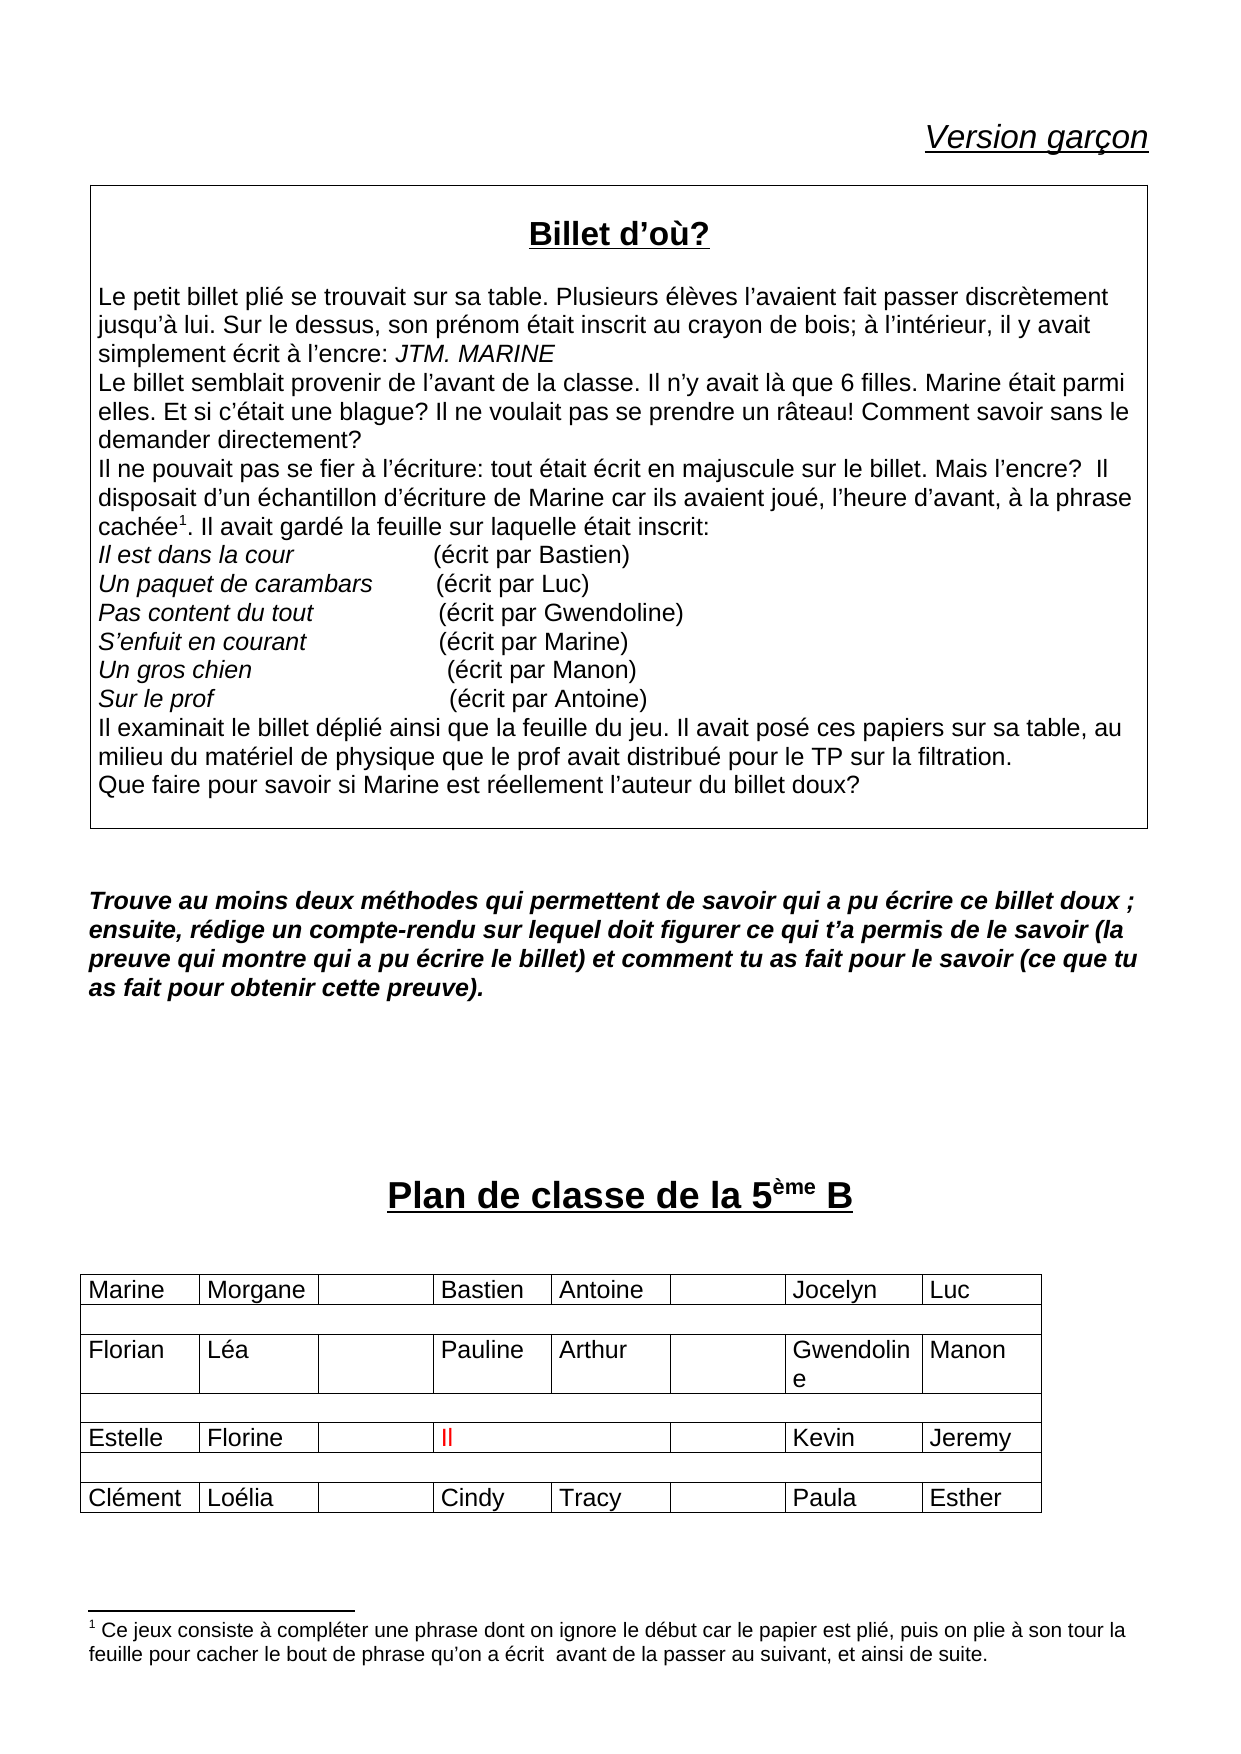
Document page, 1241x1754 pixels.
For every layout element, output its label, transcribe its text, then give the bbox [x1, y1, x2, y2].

table_cell [81, 1453, 1041, 1482]
table_header Morgane [200, 1275, 318, 1304]
table_cell Jeremy [923, 1423, 1041, 1452]
table_cell [671, 1423, 785, 1452]
table_cell Pauline [434, 1335, 551, 1392]
table_cell Florine [200, 1423, 318, 1452]
table_header Luc [923, 1275, 1041, 1304]
table_header [671, 1275, 785, 1304]
table_header Billet d’où? Le petit billet plié se trouvait sur sa table. Plusieurs élèves l’avaient fait passer discrètement jusqu’à lui. Sur le dessus, son prénom était inscrit au crayon de bois; à l’intérieur, il y avait simplement écrit à l’encre: JTM. MARINE Le billet semblait provenir de l’avant de la classe. Il n’y avait là que 6 filles. Marine était parmi elles. Et si c’était une blague? Il ne voulait pas se prendre un râteau! Comment savoir sans le demander directement? Il ne pouvait pas se fier à l’écriture: tout était écrit en majuscule sur le billet. Mais l’encre? Il disposait d’un échantillon d’écriture de Marine car ils avaient joué, l’heure d’avant, à la phrase cachée. Il avait gardé la feuille sur laquelle était inscrit: Il est dans la cour (écrit par Bastien) Un paquet de carambars (écrit par Luc) Pas content du tout (écrit par Gwendoline) S’enfuit en courant (écrit par Marine) Un gros chien (écrit par Manon) Sur le prof (écrit par Antoine) Il examinait le billet déplié ainsi que la feuille du jeu. Il avait posé ces papiers sur sa table, au milieu du matériel de physique que le prof avait distribué pour le TP sur la filtration. Que faire pour savoir si Marine est réellement l’auteur du billet doux? [91, 186, 1147, 828]
table_cell Kevin [786, 1423, 922, 1452]
table_cell Arthur [552, 1335, 670, 1392]
table_cell Clément [81, 1483, 199, 1512]
text Trouve au moins deux méthodes qui permettent de savoir qui a pu écrire ce billet doux ; ensuite, rédige un compte-rendu sur lequel doit figurer ce qui t’a permis de le savoir (la preuve qui montre qui a pu écrire le billet) et comment tu as fait pour le savoir (ce que tu as fait pour obtenir cette preuve). [88, 886, 1152, 1001]
table_cell [319, 1483, 433, 1512]
table_header Marine [81, 1275, 199, 1304]
table_cell [319, 1335, 433, 1392]
table_cell [81, 1394, 1041, 1422]
table_header [319, 1275, 433, 1304]
table_header Jocelyn [786, 1275, 922, 1304]
table_cell Loélia [200, 1483, 318, 1512]
subtitle Version garçon [88, 117, 1152, 156]
table_cell Cindy [434, 1483, 551, 1512]
table_cell Gwendoline [786, 1335, 922, 1392]
table_cell Estelle [81, 1423, 199, 1452]
table_cell Manon [923, 1335, 1041, 1392]
table_header Bastien [434, 1275, 551, 1304]
table_cell [671, 1483, 785, 1512]
table_cell Paula [786, 1483, 922, 1512]
table_cell Esther [923, 1483, 1041, 1512]
table_cell Léa [200, 1335, 318, 1392]
table_cell [319, 1423, 433, 1452]
table_header Antoine [552, 1275, 670, 1304]
table_cell [671, 1335, 785, 1392]
table_cell [81, 1305, 1041, 1334]
text Plan de classe de la 5ème B [88, 1174, 1152, 1217]
table_cell Il [434, 1423, 670, 1452]
table_cell Florian [81, 1335, 199, 1392]
table_cell Tracy [552, 1483, 670, 1512]
